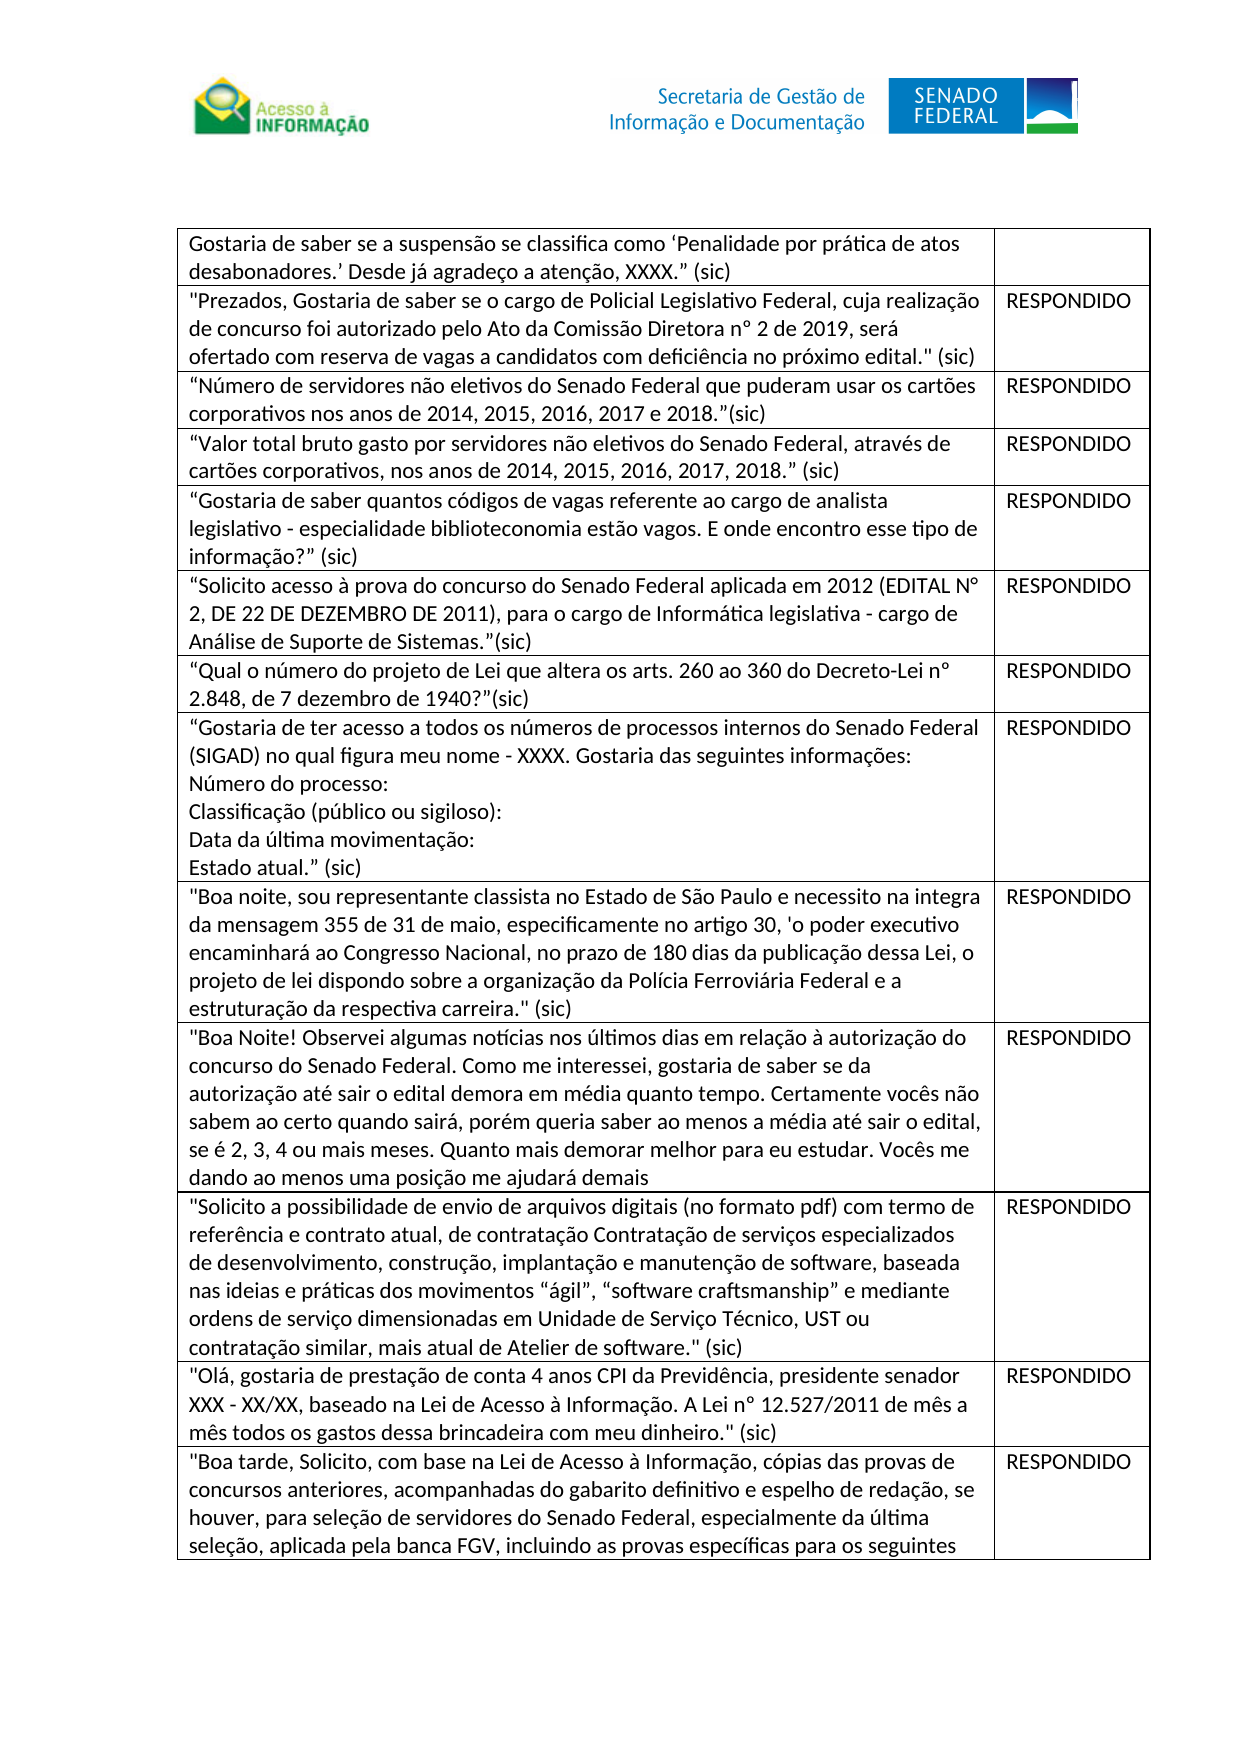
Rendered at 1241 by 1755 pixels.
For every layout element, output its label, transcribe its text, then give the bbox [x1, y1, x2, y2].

table_cell RESPONDIDO [995, 882, 1149, 1022]
table_cell "Boa Noite! Observei algumas notícias nos últimos dias em relação à autorização do concurso do Senado Federal. Como me interessei, gostaria de saber se da autorização até sair o edital demora em média quanto tempo. Certamente vocês não sabem ao certo quando sairá, porém queria saber ao menos a média até sair o edital, se é 2, 3, 4 ou mais meses. Quanto mais demorar melhor para eu estudar. Vocês me dando ao menos uma posição me ajudará demais [178, 1023, 994, 1191]
table_cell “Valor total bruto gasto por servidores não eletivos do Senado Federal, através de cartões corporativos, nos anos de 2014, 2015, 2016, 2017, 2018.” (sic) [178, 429, 994, 485]
table_cell RESPONDIDO [995, 372, 1149, 428]
table_cell "Boa tarde, Solicito, com base na Lei de Acesso à Informação, cópias das provas de concursos anteriores, acompanhadas do gabarito definitivo e espelho de redação, se houver, para seleção de servidores do Senado Federal, especialmente da última seleção, aplicada pela banca FGV, incluindo as provas específicas para os seguintes [178, 1447, 994, 1559]
table_cell [995, 229, 1149, 285]
table_cell “Gostaria de ter acesso a todos os números de processos internos do Senado Federal (SIGAD) no qual figura meu nome - XXXX. Gostaria das seguintes informações: Número do processo: Classificação (público ou sigiloso): Data da última movimentação: Estado atual.” (sic) [178, 713, 994, 881]
table_cell "Olá, gostaria de prestação de conta 4 anos CPI da Previdência, presidente senador XXX - XX/XX, baseado na Lei de Acesso à Informação. A Lei nº 12.527/2011 de mês a mês todos os gastos dessa brincadeira com meu dinheiro." (sic) [178, 1362, 994, 1446]
table_cell “Solicito acesso à prova do concurso do Senado Federal aplicada em 2012 (EDITAL N° 2, DE 22 DE DEZEMBRO DE 2011), para o cargo de Informática legislativa - cargo de Análise de Suporte de Sistemas.”(sic) [178, 571, 994, 655]
table_cell "Boa noite, sou representante classista no Estado de São Paulo e necessito na integra da mensagem 355 de 31 de maio, especificamente no artigo 30, 'o poder executivo encaminhará ao Congresso Nacional, no prazo de 180 dias da publicação dessa Lei, o projeto de lei dispondo sobre a organização da Polícia Ferroviária Federal e a estruturação da respectiva carreira." (sic) [178, 882, 994, 1022]
table_cell RESPONDIDO [995, 1447, 1149, 1559]
table_cell RESPONDIDO [995, 713, 1149, 881]
table_cell RESPONDIDO [995, 1193, 1149, 1361]
table_cell RESPONDIDO [995, 1362, 1149, 1446]
table_cell RESPONDIDO [995, 1023, 1149, 1191]
table_cell “Gostaria de saber quantos códigos de vagas referente ao cargo de analista legislativo - especialidade biblioteconomia estão vagos. E onde encontro esse tipo de informação?” (sic) [178, 486, 994, 570]
table_cell “Qual o número do projeto de Lei que altera os arts. 260 ao 360 do Decreto-Lei nº 2.848, de 7 dezembro de 1940?”(sic) [178, 656, 994, 712]
table_cell RESPONDIDO [995, 286, 1149, 371]
table_cell "Solicito a possibilidade de envio de arquivos digitais (no formato pdf) com termo de referência e contrato atual, de contratação Contratação de serviços especializados de desenvolvimento, construção, implantação e manutenção de software, baseada nas ideias e práticas dos movimentos “ágil”, “software craftsmanship” e mediante ordens de serviço dimensionadas em Unidade de Serviço Técnico, UST ou contratação similar, mais atual de Atelier de software." (sic) [178, 1193, 994, 1361]
table_cell RESPONDIDO [995, 656, 1149, 712]
table_cell “Número de servidores não eletivos do Senado Federal que puderam usar os cartões corporativos nos anos de 2014, 2015, 2016, 2017 e 2018.”(sic) [178, 372, 994, 428]
table_cell "Prezados, Gostaria de saber se o cargo de Policial Legislativo Federal, cuja realização de concurso foi autorizado pelo Ato da Comissão Diretora nº 2 de 2019, será ofertado com reserva de vagas a candidatos com deficiência no próximo edital." (sic) [178, 286, 994, 371]
table_cell RESPONDIDO [995, 486, 1149, 570]
table_cell Gostaria de saber se a suspensão se classifica como ‘Penalidade por prática de atos desabonadores.’ Desde já agradeço a atenção, XXXX.” (sic) [178, 229, 994, 285]
table_cell RESPONDIDO [995, 429, 1149, 485]
table_cell RESPONDIDO [995, 571, 1149, 655]
